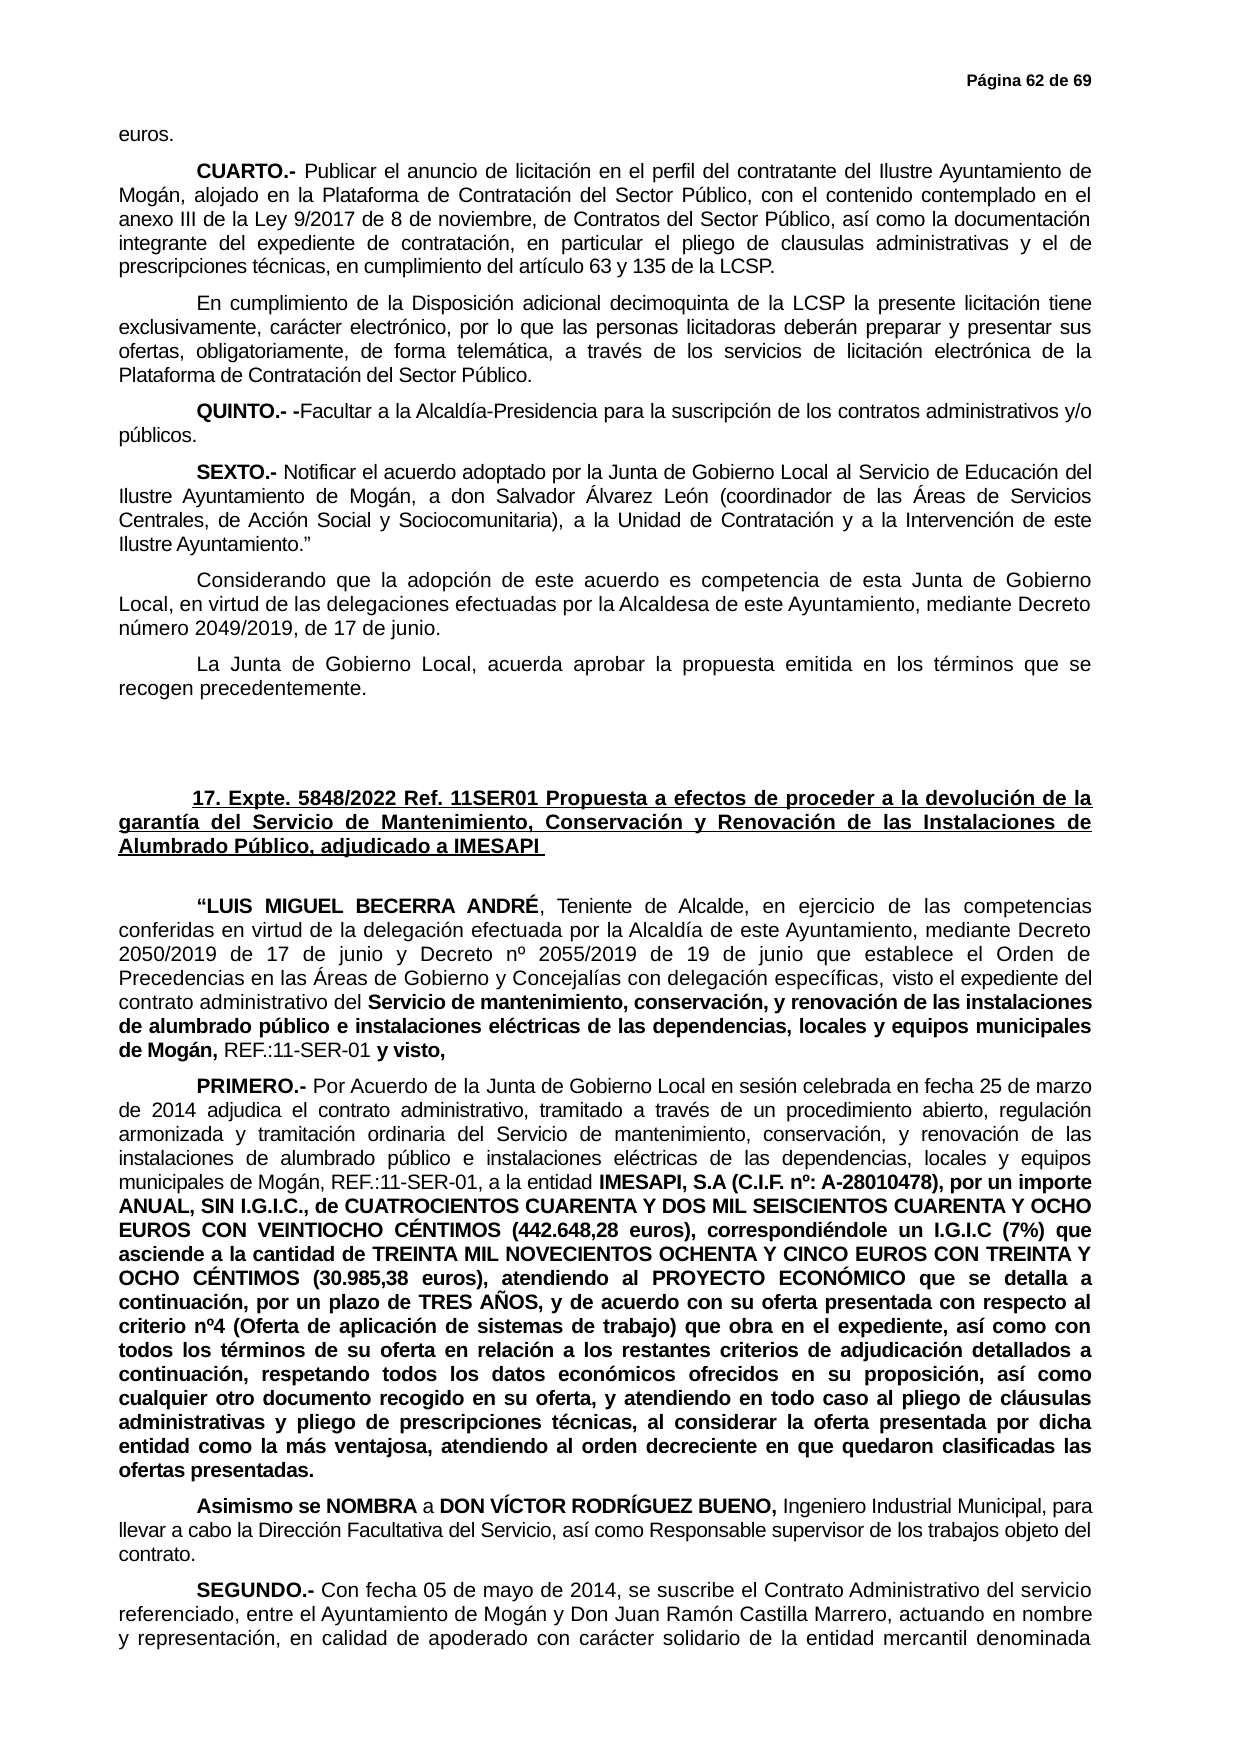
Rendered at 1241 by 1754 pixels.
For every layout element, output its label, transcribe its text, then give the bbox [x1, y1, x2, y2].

text CUARTO.- Publicar el anuncio de licitación en el perfil del contratante del Ilustre Ayuntamiento de Mogán, alojado en la Plataforma de Contratación del Sector Público, con el contenido contemplado en el anexo III de la Ley 9/2017 de 8 de noviembre, de Contratos del Sector Público, así como la documentación integrante del expediente de contratación, en particular el pliego de clausulas administrativas y el de prescripciones técnicas, en cumplimiento del artículo 63 y 135 de la LCSP. [118, 158, 1092, 278]
text SEXTO.- Notificar el acuerdo adoptado por la Junta de Gobierno Local al Servicio de Educación del Ilustre Ayuntamiento de Mogán, a don Salvador Álvarez León (coordinador de las Áreas de Servicios Centrales, de Acción Social y Sociocomunitaria), a la Unidad de Contratación y a la Intervención de este Ilustre Ayuntamiento.” [118, 459, 1092, 555]
text euros. [118, 122, 1092, 146]
text PRIMERO.- Por Acuerdo de la Junta de Gobierno Local en sesión celebrada en fecha 25 de marzo de 2014 adjudica el contrato administrativo, tramitado a través de un procedimiento abierto, regulación armonizada y tramitación ordinaria del Servicio de mantenimiento, conservación, y renovación de las instalaciones de alumbrado público e instalaciones eléctricas de las dependencias, locales y equipos municipales de Mogán, REF.:11-SER-01, a la entidad IMESAPI, S.A (C.I.F. nº: A-28010478), por un importe ANUAL, SIN I.G.I.C., de CUATROCIENTOS CUARENTA Y DOS MIL SEISCIENTOS CUARENTA Y OCHO EUROS CON VEINTIOCHO CÉNTIMOS (442.648,28 euros), correspondiéndole un I.G.I.C (7%) que asciende a la cantidad de TREINTA MIL NOVECIENTOS OCHENTA Y CINCO EUROS CON TREINTA Y OCHO CÉNTIMOS (30.985,38 euros), atendiendo al PROYECTO ECONÓMICO que se detalla a continuación, por un plazo de TRES AÑOS, y de acuerdo con su oferta presentada con respecto al criterio nº4 (Oferta de aplicación de sistemas de trabajo) que obra en el expediente, así como con todos los términos de su oferta en relación a los restantes criterios de adjudicación detallados a continuación, respetando todos los datos económicos ofrecidos en su proposición, así como cualquier otro documento recogido en su oferta, y atendiendo en todo caso al pliego de cláusulas administrativas y pliego de prescripciones técnicas, al considerar la oferta presentada por dicha entidad como la más ventajosa, atendiendo al orden decreciente en que quedaron clasificadas las ofertas presentadas. [118, 1074, 1092, 1481]
text Asimismo se NOMBRA a DON VÍCTOR RODRÍGUEZ BUENO, Ingeniero Industrial Municipal, para llevar a cabo la Dirección Facultativa del Servicio, así como Responsable supervisor de los trabajos objeto del contrato. [118, 1494, 1092, 1566]
text Alumbrado Público, adjudicado a IMESAPI [118, 832, 1092, 857]
text La Junta de Gobierno Local, acuerda aprobar la propuesta emitida en los términos que se recogen precedentemente. [118, 652, 1092, 700]
text 17. Expte. 5848/2022 Ref. 11SER01 Propuesta a efectos de proceder a la devolución de la garantía del Servicio de Mantenimiento, Conservación y Renovación de las Instalaciones de [118, 786, 1092, 831]
text SEGUNDO.- Con fecha 05 de mayo de 2014, se suscribe el Contrato Administrativo del servicio referenciado, entre el Ayuntamiento de Mogán y Don Juan Ramón Castilla Marrero, actuando en nombre y representación, en calidad de apoderado con carácter solidario de la entidad mercantil denominada [118, 1578, 1092, 1650]
text En cumplimiento de la Disposición adicional decimoquinta de la LCSP la presente licitación tiene exclusivamente, carácter electrónico, por lo que las personas licitadoras deberán preparar y presentar sus ofertas, obligatoriamente, de forma telemática, a través de los servicios de licitación electrónica de la Plataforma de Contratación del Sector Público. [118, 291, 1092, 387]
text Considerando que la adopción de este acuerdo es competencia de esta Junta de Gobierno Local, en virtud de las delegaciones efectuadas por la Alcaldesa de este Ayuntamiento, mediante Decreto número 2049/2019, de 17 de junio. [118, 568, 1092, 640]
text QUINTO.- -Facultar a la Alcaldía-Presidencia para la suscripción de los contratos administrativos y/o públicos. [118, 399, 1092, 447]
text “LUIS MIGUEL BECERRA ANDRÉ, Teniente de Alcalde, en ejercicio de las competencias conferidas en virtud de la delegación efectuada por la Alcaldía de este Ayuntamiento, mediante Decreto 2050/2019 de 17 de junio y Decreto nº 2055/2019 de 19 de junio que establece el Orden de Precedencias en las Áreas de Gobierno y Concejalías con delegación específicas, visto el expediente del contrato administrativo del Servicio de mantenimiento, conservación, y renovación de las instalaciones de alumbrado público e instalaciones eléctricas de las dependencias, locales y equipos municipales de Mogán, REF.:11-SER-01 y visto, [118, 894, 1092, 1062]
